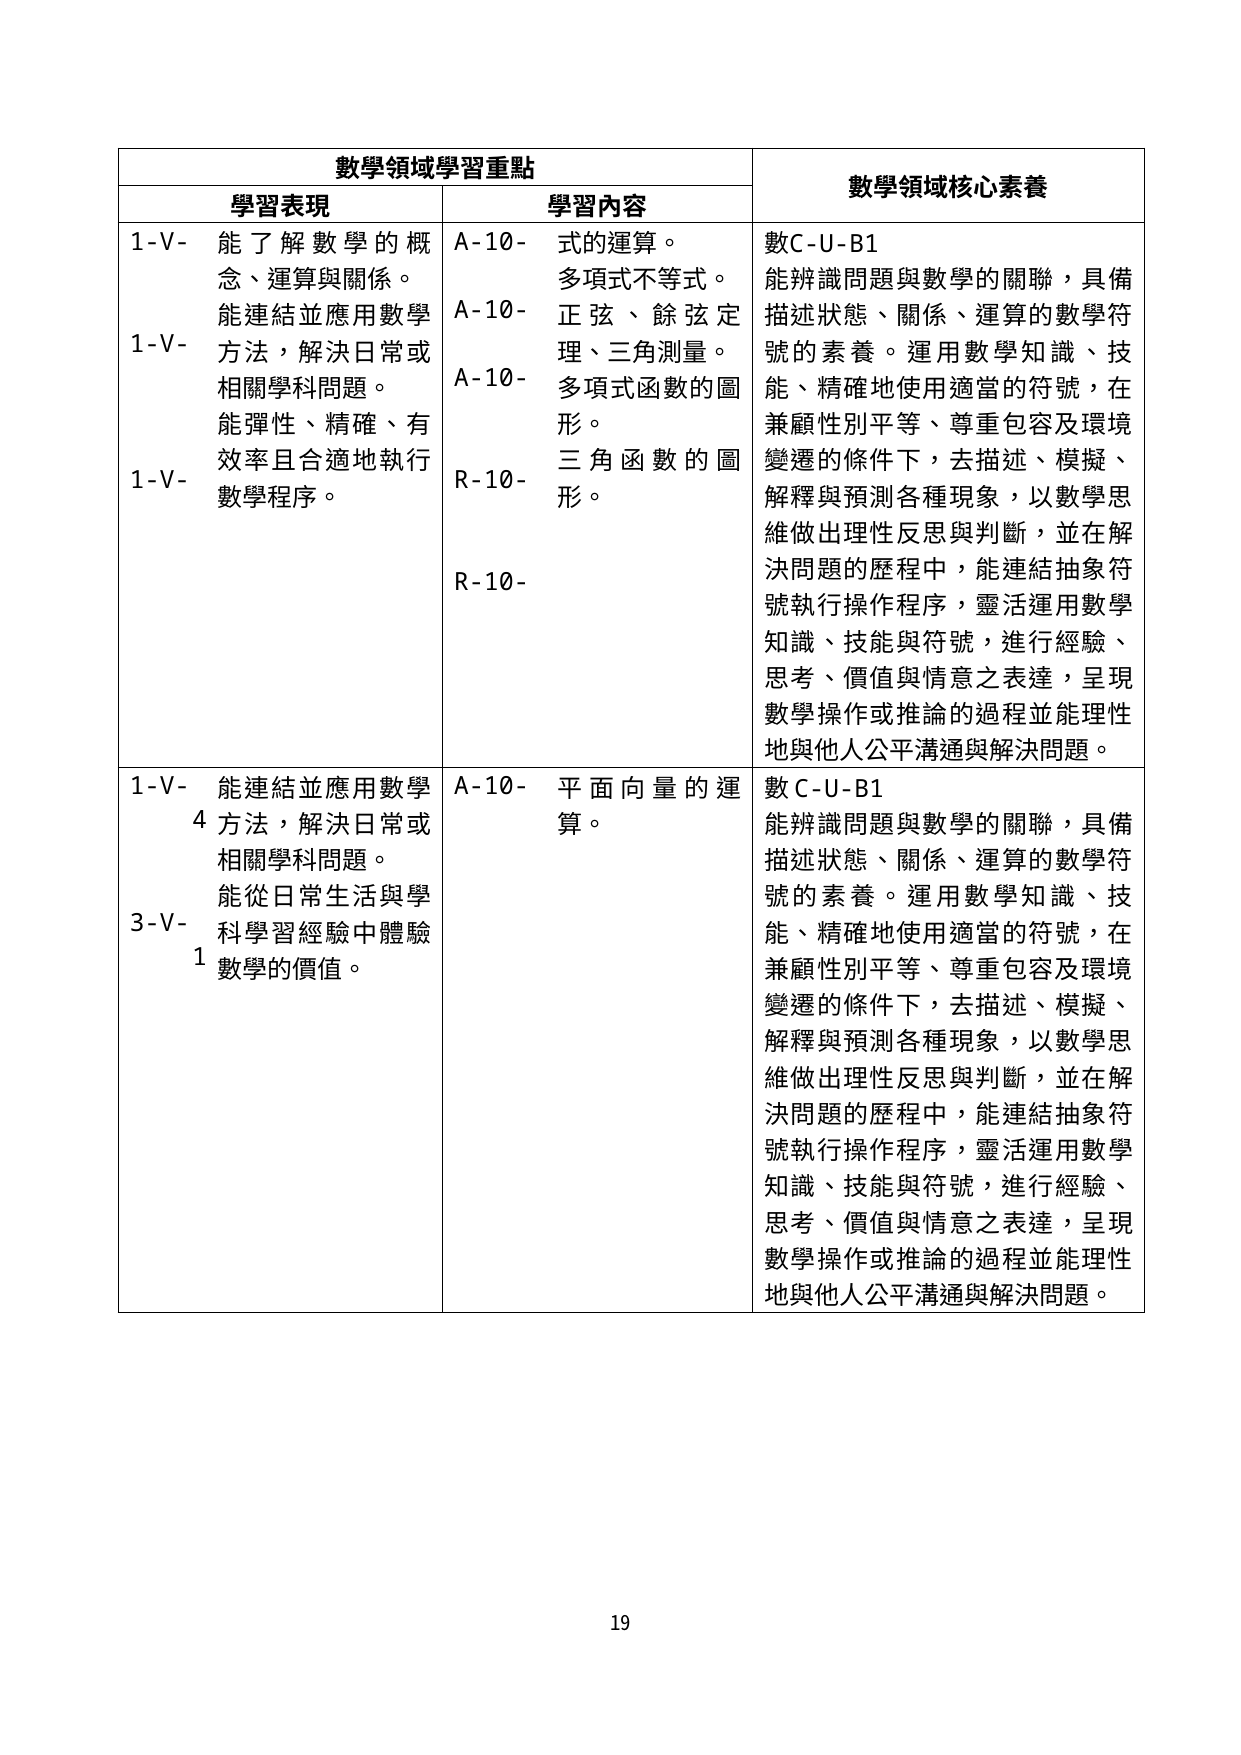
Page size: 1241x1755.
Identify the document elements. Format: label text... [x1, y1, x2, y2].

table_header 數學領域核心素養 [753, 149, 1144, 222]
table_cell 數C-U-B1 能辨識問題與數學的關聯，具備描述狀態、關係、運算的數學符號的素養。運用數學知識、技能、精確地使用適當的符號，在兼顧性別平等、尊重包容及環境變遷的條件下，去描述、模擬、解釋與預測各種現象，以數學思維做出理性反思與判斷，並在解決問題的歷程中，能連結抽象符號執行操作程序，靈活運用數學知識、技能與符號，進行經驗、思考、價值與情意之表達，呈現數學操作或推論的過程並能理性地與他人公平溝通與解決問題。 [753, 223, 1144, 767]
table_cell A-10-8 [443, 768, 546, 1312]
table_cell 數C-U-B1 能辨識問題與數學的關聯，具備描述狀態、關係、運算的數學符號的素養。運用數學知識、技能、精確地使用適當的符號，在兼顧性別平等、尊重包容及環境變遷的條件下，去描述、模擬、解釋與預測各種現象，以數學思維做出理性反思與判斷，並在解決問題的歷程中，能連結抽象符號執行操作程序，靈活運用數學知識、技能與符號，進行經驗、思考、價值與情意之表達，呈現數學操作或推論的過程並能理性地與他人公平溝通與解決問題。 [753, 768, 1144, 1312]
table_cell 1-V-1 1-V-4 1-V-2 [119, 223, 206, 767]
table_cell 平面向量的運算。 [546, 768, 752, 1312]
table_cell 式的運算。 多項式不等式。 正弦、餘弦定理、三角測量。 多項式函數的圖形。 三角函數的圖形。 [546, 223, 752, 767]
table_cell 能連結並應用數學方法，解決日常或相關學科問題。 能從日常生活與學科學習經驗中體驗數學的價值。 [206, 768, 442, 1312]
table_cell 能了解數學的概念、運算與關係。 能連結並應用數學方法，解決日常或相關學科問題。 能彈性、精確、有效率且合適地執行數學程序。 [206, 223, 442, 767]
table_cell A-10-1 A-10-4 A-10-7 R-10-1 R-10-2 [443, 223, 546, 767]
table_cell 學習表現 [119, 186, 442, 222]
table_header 數學領域學習重點 [119, 149, 752, 185]
table_cell 學習內容 [443, 186, 752, 222]
table_cell 1-V-4 3-V-1 [119, 768, 206, 1312]
